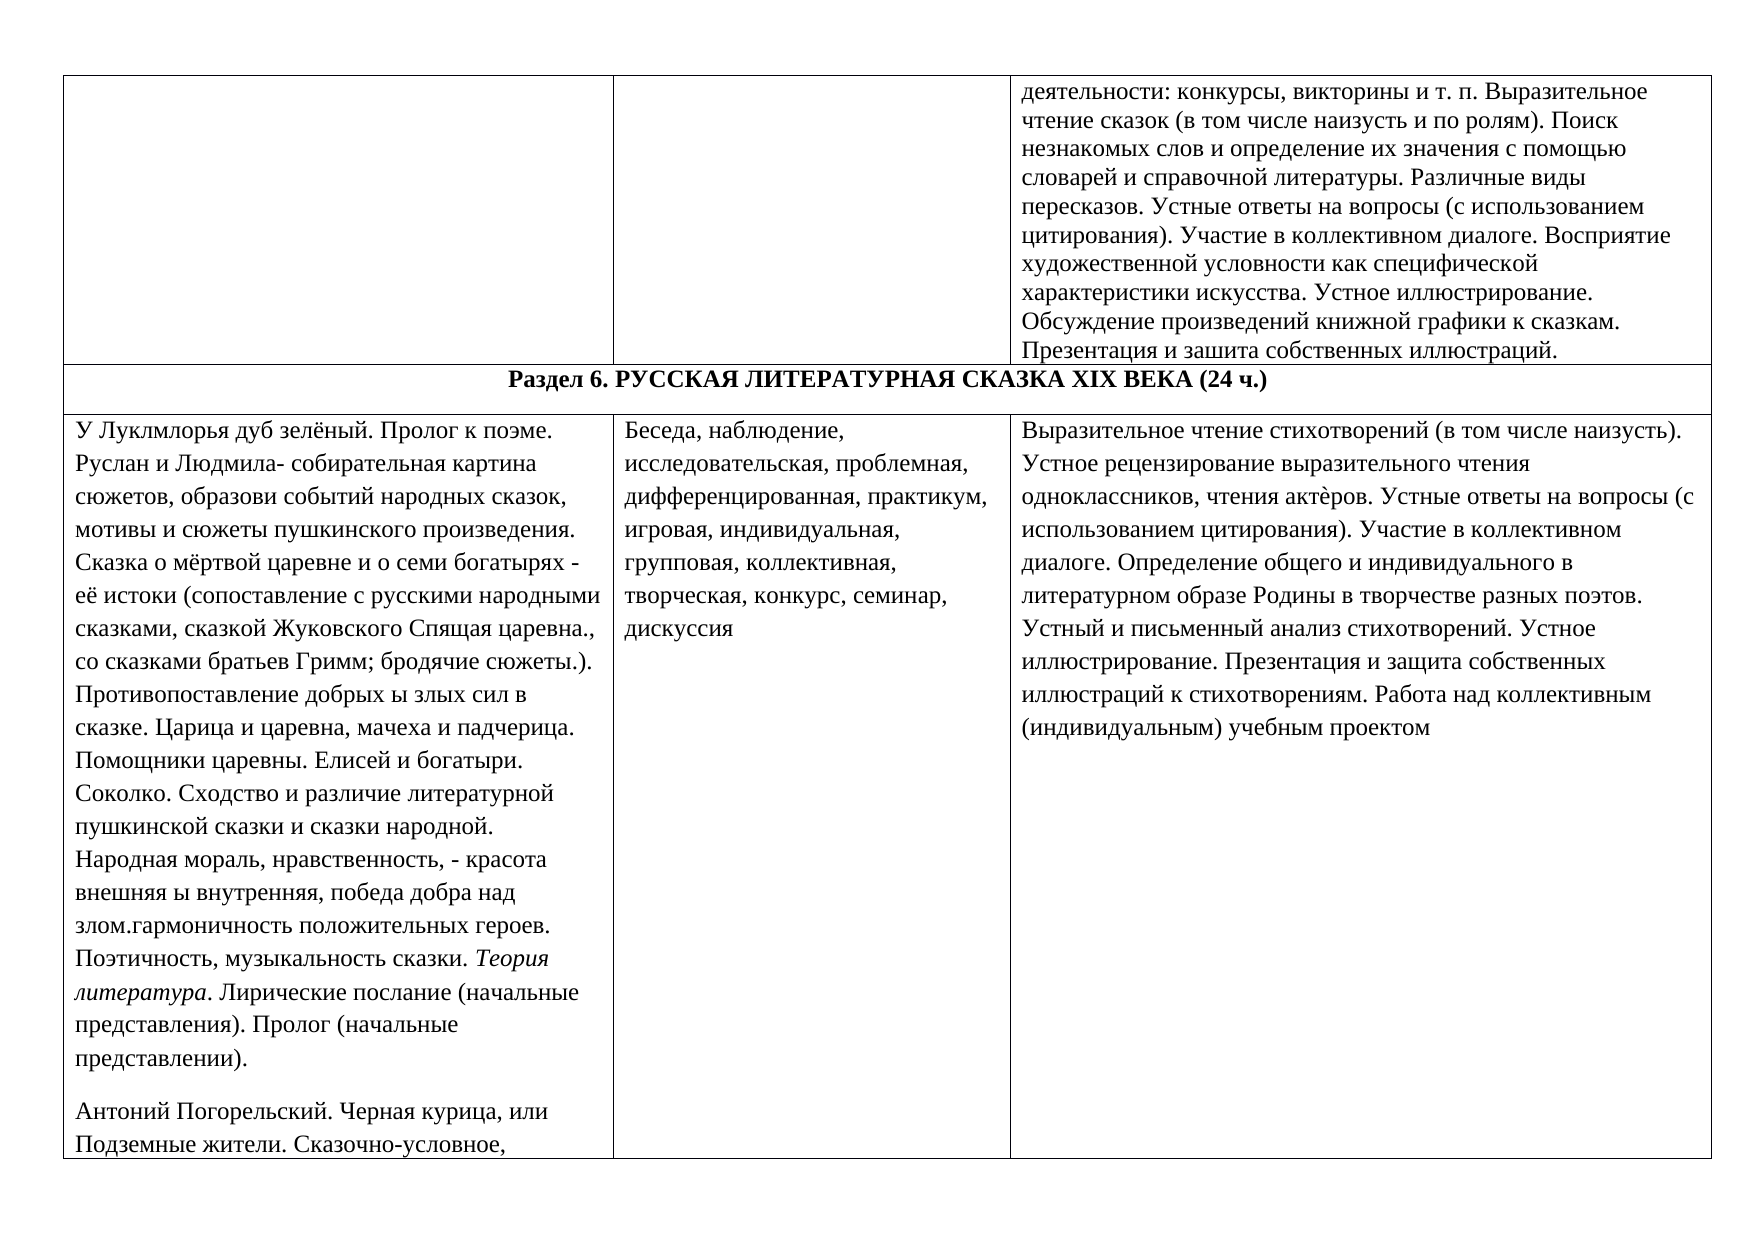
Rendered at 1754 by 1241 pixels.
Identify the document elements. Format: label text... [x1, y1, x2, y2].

table_cell Беседа, наблюдение, исследовательская, проблемная, дифференцированная, практикум, игровая, индивидуальная, групповая, коллективная, творческая, конкурс, семинар, дискуссия [614, 415, 1010, 1158]
table_cell [614, 76, 1010, 363]
table_cell [64, 76, 613, 363]
table_cell Раздел 6. РУССКАЯ ЛИТЕРАТУРНАЯ СКАЗКА XIХ ВЕКА (24 ч.) [64, 365, 1711, 414]
table_cell У Луклмлорья дуб зелёный. Пролог к поэме. Руслан и Людмила- собирательная картина сюжетов, образови событий народных сказок, мотивы и сюжеты пушкинского произведения. Сказка о мёртвой царевне и о семи богатырях - её истоки (сопоставление с русскими народными сказками, сказкой Жуковского Спящая царевна., со сказками братьев Гримм; бродячие сюжеты.). Противопоставление добрых ы злых сил в сказке. Царица и царевна, мачеха и падчерица. Помощники царевны. Елисей и богатыри. Соколко. Сходство и различие литературной пушкинской сказки и сказки народной. Народная мораль, нравственность, - красота внешняя ы внутренняя, победа добра над злом.гармоничность положительных героев. Поэтичность, музыкальность сказки. Теория литература. Лирические послание (начальные представления). Пролог (начальные представлении). Антоний Погорельский. Черная курица, или Подземные жители. Сказочно-условное, [64, 415, 613, 1158]
table_cell деятельности: конкурсы, викторины и т. п. Выразительное чтение сказок (в том числе наизусть и по ролям). Поиск незнакомых слов и определение их значения с помощью словарей и справочной литературы. Различные виды пересказов. Устные ответы на вопросы (с использованием цитирования). Участие в коллективном диалоге. Восприятие художественной условности как специфической характеристики искусства. Устное иллюстрирование. Обсуждение произведений книжной графики к сказкам. Презентация и зашита собственных иллюстраций. [1011, 76, 1711, 363]
table_cell Выразительное чтение стихотворений (в том числе наизусть). Устное рецензирование выразительного чтения одноклассников, чтения актѐров. Устные ответы на вопросы (с использованием цитирования). Участие в коллективном диалоге. Определение общего и индивидуального в литературном образе Родины в творчестве разных поэтов. Устный и письменный анализ стихотворений. Устное иллюстрирование. Презентация и защита собственных иллюстраций к стихотворениям. Работа над коллективным (индивидуальным) учебным проектом [1011, 415, 1711, 1158]
